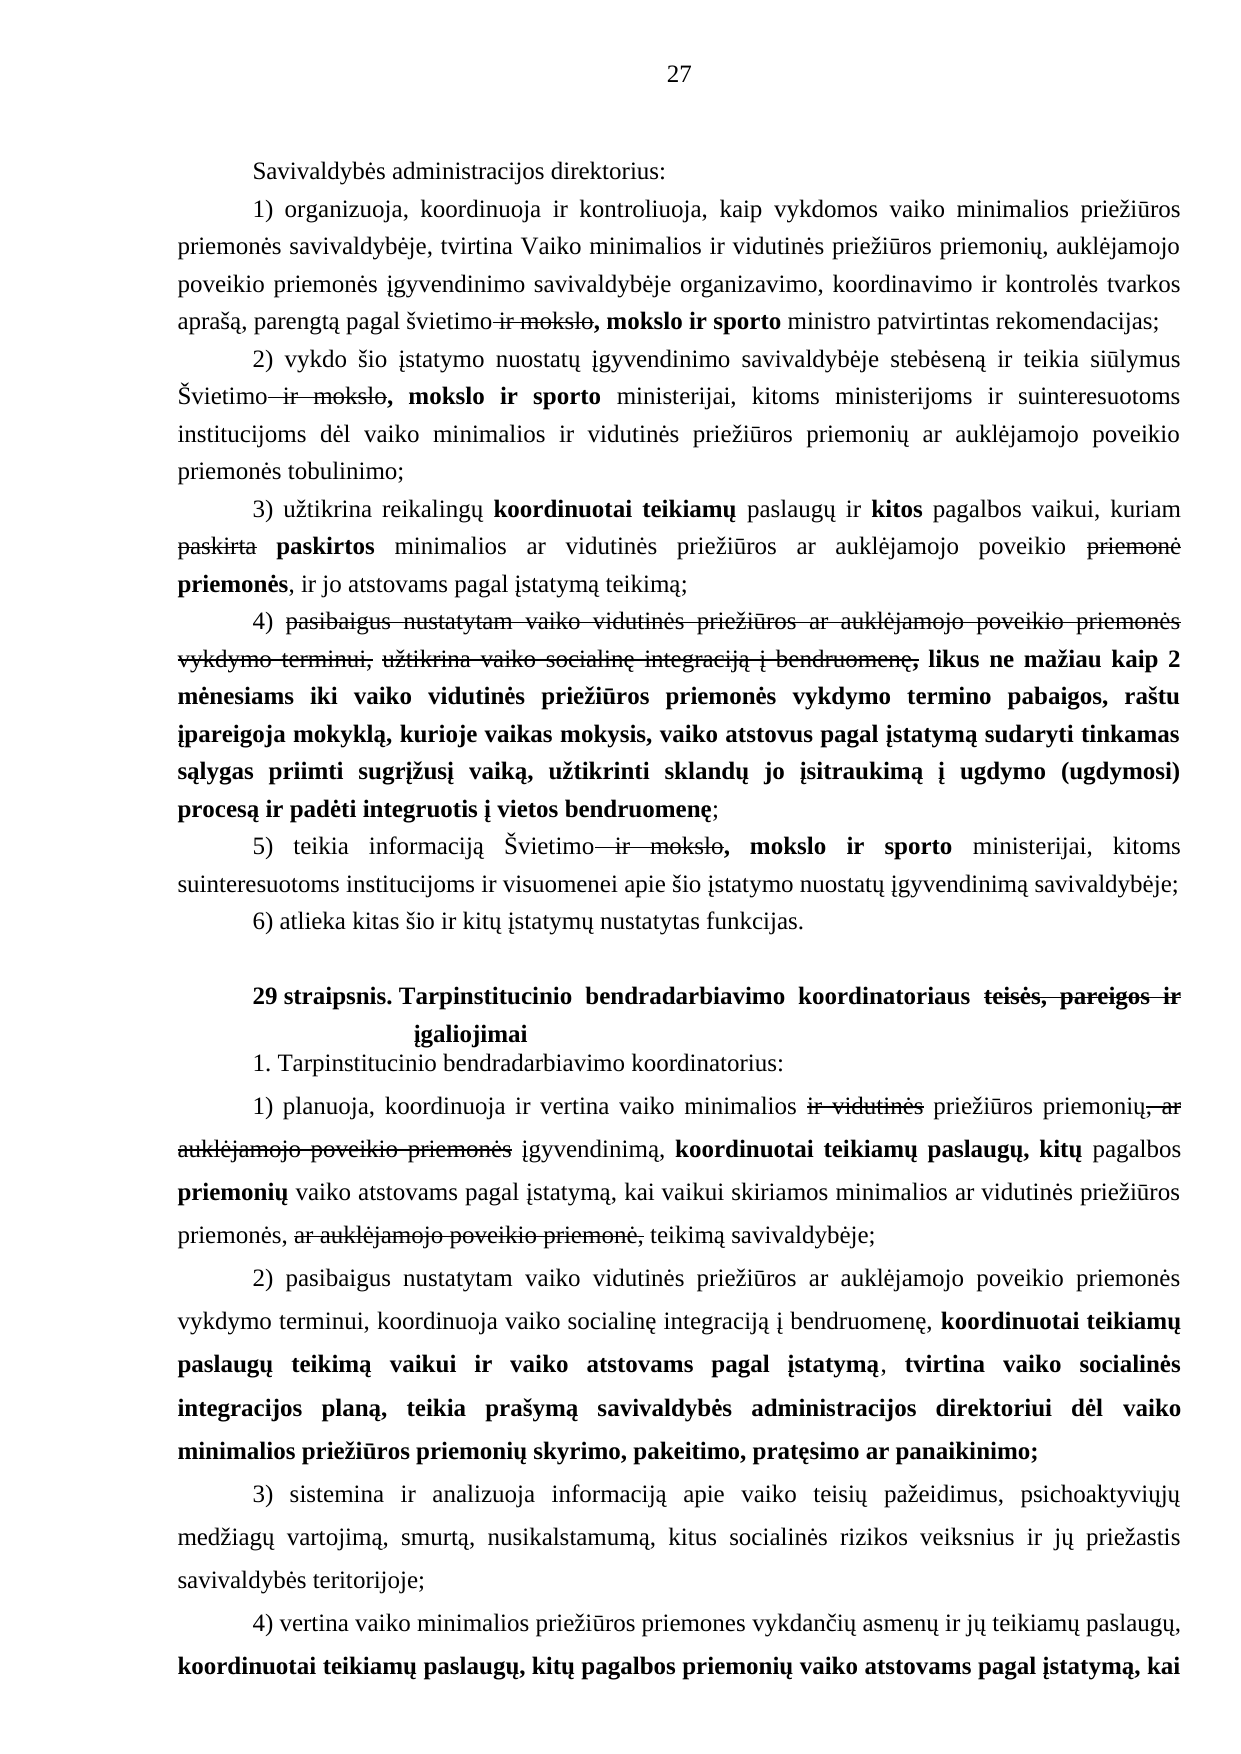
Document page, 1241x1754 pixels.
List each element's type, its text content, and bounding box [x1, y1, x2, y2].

text 1. Tarpinstitucinio bendradarbiavimo koordinatorius: [177, 1048, 1181, 1076]
text 2) pasibaigus nustatytam vaiko vidutinės priežiūros ar auklėjamojo poveikio priemonės vykdymo terminui, koordinuoja vaiko socialinę integraciją į bendruomenę, koordinuotai teikiamų paslaugų teikimą vaikui ir vaiko atstovams pagal įstatymą, tvirtina vaiko socialinės integracijos planą, teikia prašymą savivaldybės administracijos direktoriui dėl vaiko minimalios priežiūros priemonių skyrimo, pakeitimo, pratęsimo ar panaikinimo; [177, 1263, 1181, 1464]
text 1) organizuoja, koordinuoja ir kontroliuoja, kaip vykdomos vaiko minimalios priežiūros priemonės savivaldybėje, tvirtina Vaiko minimalios ir vidutinės priežiūros priemonių, auklėjamojo poveikio priemonės įgyvendinimo savivaldybėje organizavimo, koordinavimo ir kontrolės tvarkos aprašą, parengtą pagal švietimo ir mokslo, mokslo ir sporto ministro patvirtintas rekomendacijas; [177, 185, 1181, 335]
text 3) užtikrina reikalingų koordinuotai teikiamų paslaugų ir kitos pagalbos vaikui, kuriam paskirta paskirtos minimalios ar vidutinės priežiūros ar auklėjamojo poveikio priemonė priemonės, ir jo atstovams pagal įstatymą teikimą; [177, 485, 1181, 598]
text Savivaldybės administracijos direktorius: [177, 148, 1181, 185]
text 4) vertina vaiko minimalios priežiūros priemones vykdančių asmenų ir jų teikiamų paslaugų, koordinuotai teikiamų paslaugų, kitų pagalbos priemonių vaiko atstovams pagal įstatymą, kai [177, 1608, 1181, 1680]
text 2) vykdo šio įstatymo nuostatų įgyvendinimo savivaldybėje stebėseną ir teikia siūlymus Švietimo ir mokslo, mokslo ir sporto ministerijai, kitoms ministerijoms ir suinteresuotoms institucijoms dėl vaiko minimalios ir vidutinės priežiūros priemonių ar auklėjamojo poveikio priemonės tobulinimo; [177, 335, 1181, 485]
text 5) teikia informaciją Švietimo ir mokslo, mokslo ir sporto ministerijai, kitoms suinteresuotoms institucijoms ir visuomenei apie šio įstatymo nuostatų įgyvendinimą savivaldybėje; [177, 823, 1181, 898]
text 29 straipsnis. Tarpinstitucinio bendradarbiavimo koordinatoriaus teisės, pareigos ir įgaliojimai [252, 973, 1181, 1048]
text 3) sistemina ir analizuoja informaciją apie vaiko teisių pažeidimus, psichoaktyviųjų medžiagų vartojimą, smurtą, nusikalstamumą, kitus socialinės rizikos veiksnius ir jų priežastis savivaldybės teritorijoje; [177, 1479, 1181, 1594]
text 1) planuoja, koordinuoja ir vertina vaiko minimalios ir vidutinės priežiūros priemonių, ar auklėjamojo poveikio priemonės įgyvendinimą, koordinuotai teikiamų paslaugų, kitų pagalbos priemonių vaiko atstovams pagal įstatymą, kai vaikui skiriamos minimalios ar vidutinės priežiūros priemonės, ar auklėjamojo poveikio priemonė, teikimą savivaldybėje; [177, 1091, 1181, 1249]
text 6) atlieka kitas šio ir kitų įstatymų nustatytas funkcijas. [177, 898, 1181, 935]
text 4) pasibaigus nustatytam vaiko vidutinės priežiūros ar auklėjamojo poveikio priemonės vykdymo terminui, užtikrina vaiko socialinę integraciją į bendruomenę, likus ne mažiau kaip 2 mėnesiams iki vaiko vidutinės priežiūros priemonės vykdymo termino pabaigos, raštu įpareigoja mokyklą, kurioje vaikas mokysis, vaiko atstovus pagal įstatymą sudaryti tinkamas sąlygas priimti sugrįžusį vaiką, užtikrinti sklandų jo įsitraukimą į ugdymo (ugdymosi) procesą ir padėti integruotis į vietos bendruomenę; [177, 598, 1181, 823]
